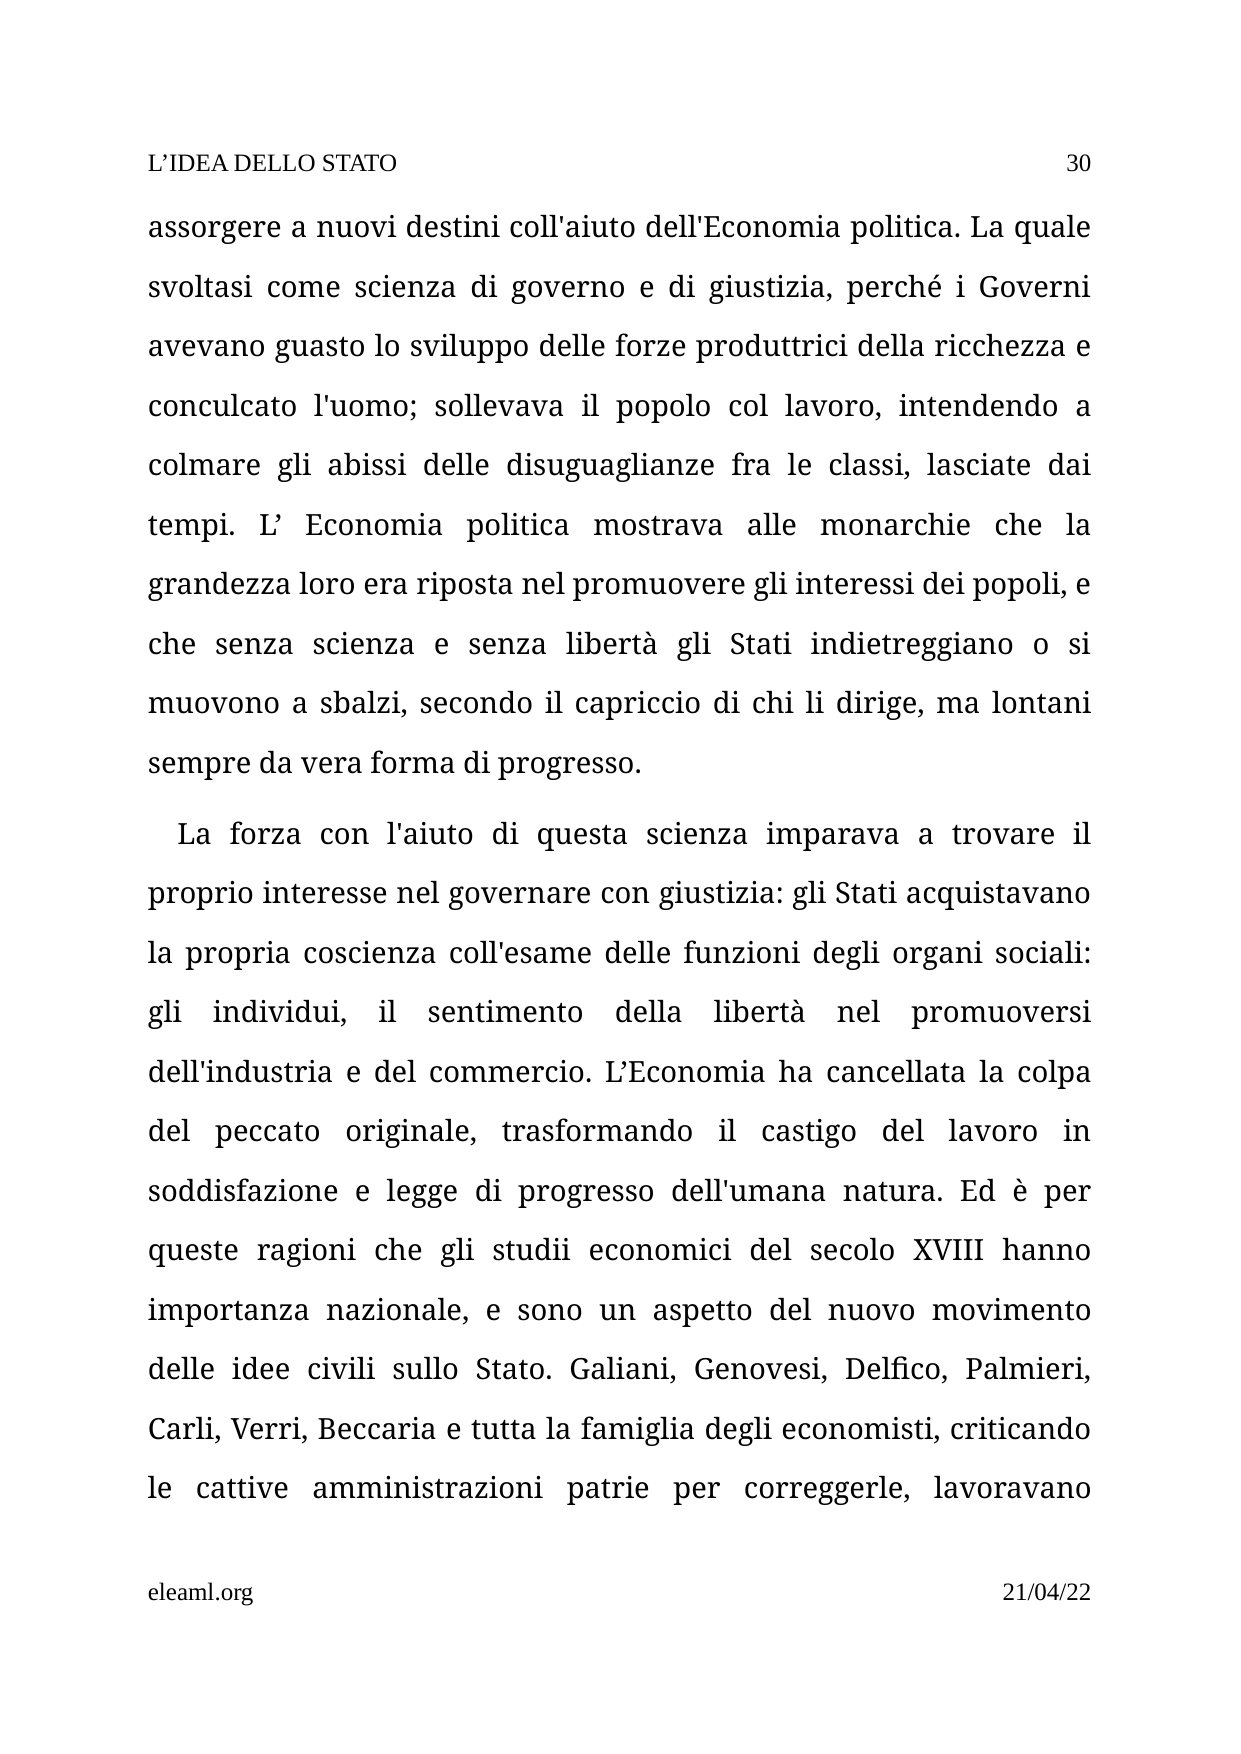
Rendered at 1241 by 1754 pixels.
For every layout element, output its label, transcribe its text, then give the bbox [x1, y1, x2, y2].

text assorgere a nuovi destini coll'aiuto dell'Economia politica. La quale svoltasi come scienza di governo e di giustizia, perché i Governi avevano guasto lo sviluppo delle forze produttrici della ricchezza e conculcato l'uomo; sollevava il popolo col lavoro, intendendo a colmare gli abissi delle disuguaglianze fra le classi, lasciate dai tempi. L’ Economia politica mostrava alle monarchie che la grandezza loro era riposta nel promuovere gli interessi dei popoli, e che senza scienza e senza libertà gli Stati indietreggiano o si muovono a sbalzi, secondo il capriccio di chi li dirige, ma lontani sempre da vera forma di progresso. [148, 207, 1093, 782]
text La forza con l'aiuto di questa scienza imparava a trovare il proprio interesse nel governare con giustizia: gli Stati acquistavano la propria coscienza coll'esame delle funzioni degli organi sociali: gli individui, il sentimento della libertà nel promuoversi dell'industria e del commercio. L’Economia ha cancellata la colpa del peccato originale, trasformando il castigo del lavoro in soddisfazione e legge di progresso dell'umana natura. Ed è per queste ragioni che gli studii economici del secolo XVIII hanno importanza nazionale, e sono un aspetto del nuovo movimento delle idee civili sullo Stato. Galiani, Genovesi, Delfico, Palmieri, Carli, Verri, Beccaria e tutta la famiglia degli economisti, criticando le cattive amministrazioni patrie per correggerle, lavoravano [148, 813, 1093, 1507]
